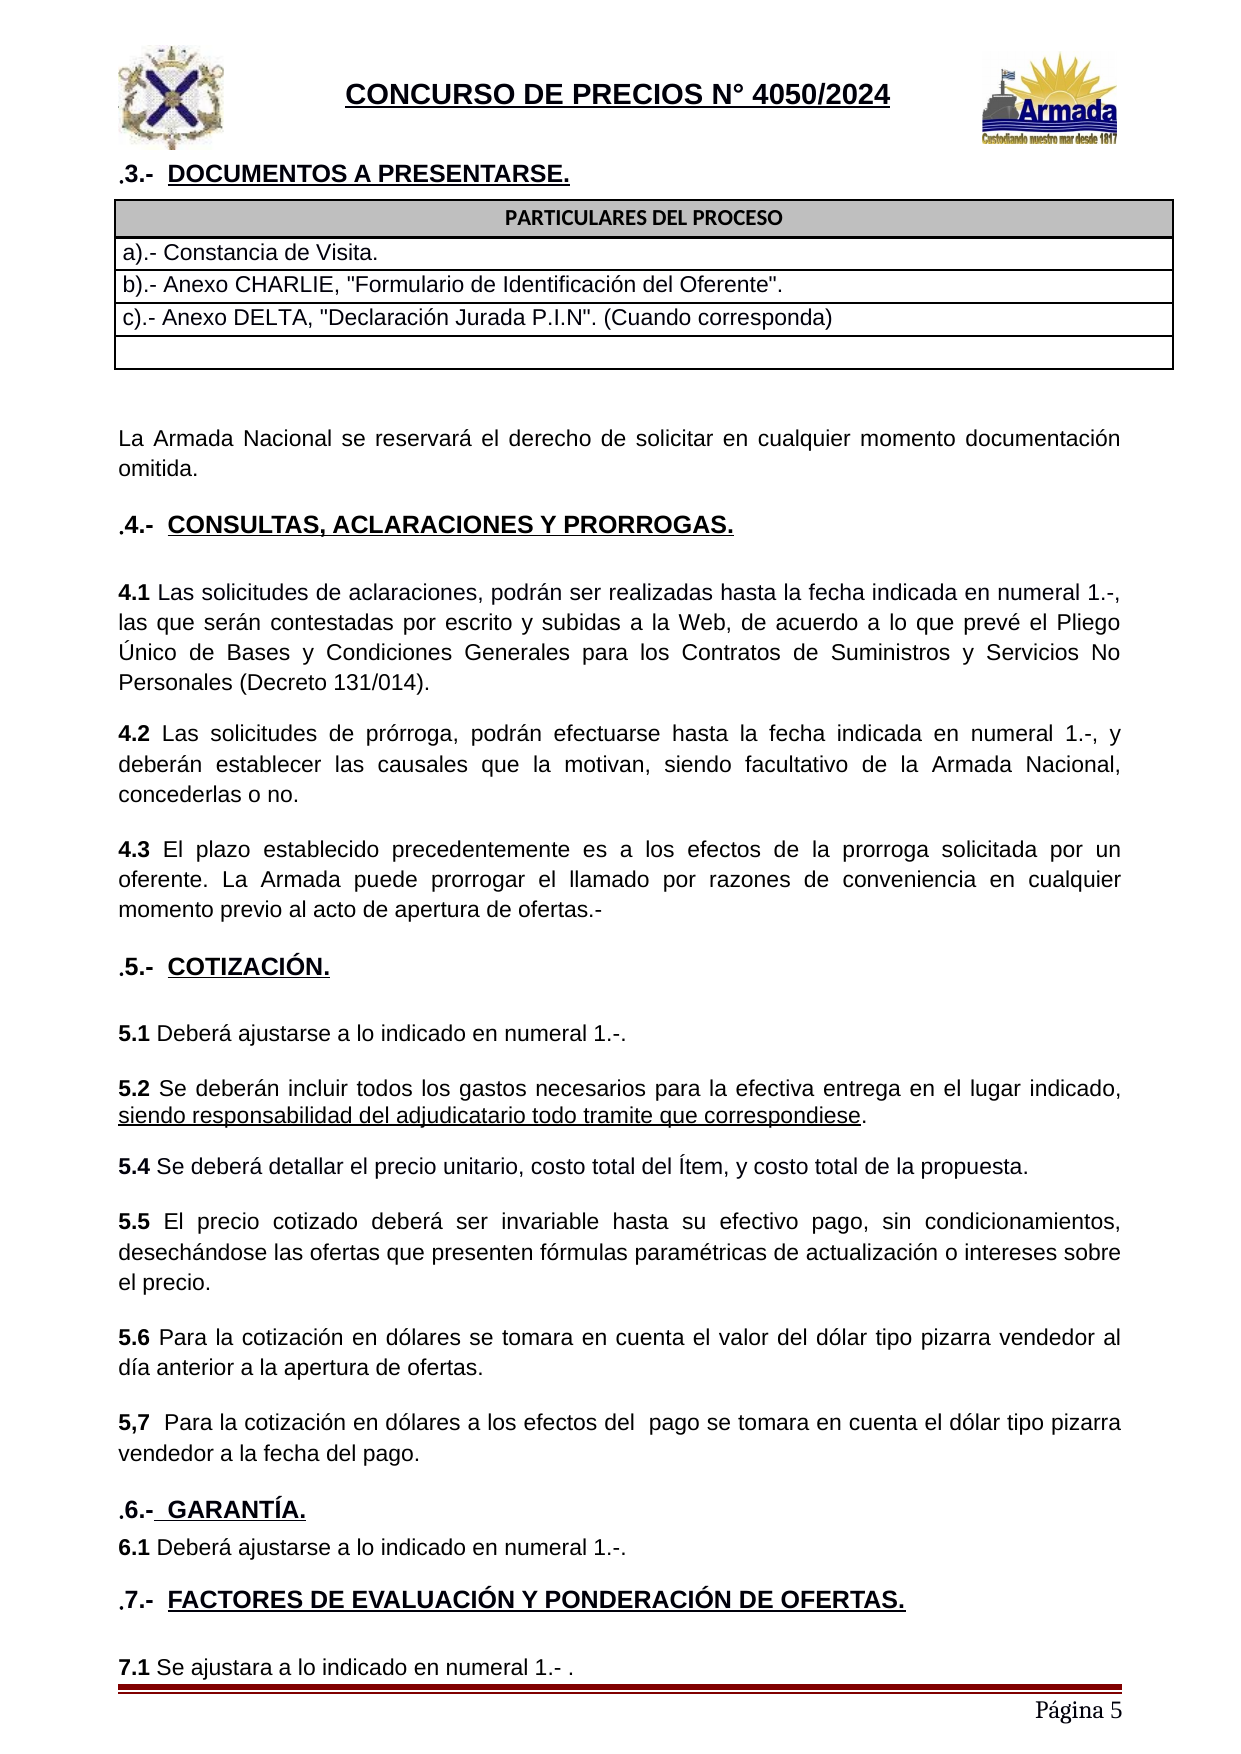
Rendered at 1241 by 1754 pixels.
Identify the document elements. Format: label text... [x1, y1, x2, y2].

subtitle 3.- DOCUMENTOS A PRESENTARSE. [118, 159, 1122, 188]
text 7.1 Se ajustara a lo indicado en numeral 1.- . [118, 1654, 1122, 1680]
table_cell b).- Anexo CHARLIE, "Formulario de Identificación del Oferente". [116, 271, 1172, 302]
text 5.5 El precio cotizado deberá ser invariable hasta su efectivo pago, sin condicionamientos, desechándose las ofertas que presenten fórmulas paramétricas de actualización o intereses sobre el precio. [118, 1208, 1122, 1295]
text 5.1 Deberá ajustarse a lo indicado en numeral 1.-. [118, 1020, 1122, 1046]
subtitle 5.- COTIZACIÓN. [118, 952, 1122, 981]
text 4.3 El plazo establecido precedentemente es a los efectos de la prorroga solicitada por un oferente. La Armada puede prorrogar el llamado por razones de conveniencia en cualquier momento previo al acto de apertura de ofertas.- [118, 836, 1122, 923]
text La Armada Nacional se reservará el derecho de solicitar en cualquier momento documentación omitida. [118, 425, 1122, 481]
picture [118, 45, 224, 150]
subtitle 6.- GARANTÍA. [118, 1495, 1122, 1523]
text 4.1 Las solicitudes de aclaraciones, podrán ser realizadas hasta la fecha indicada en numeral 1.-, las que serán contestadas por escrito y subidas a la Web, de acuerdo a lo que prevé el Pliego Único de Bases y Condiciones Generales para los Contratos de Suministros y Servicios No Personales (Decreto 131/014). [118, 579, 1122, 696]
picture [982, 51, 1117, 144]
text 5.4 Se deberá detallar el precio unitario, costo total del Ítem, y costo total de la propuesta. [118, 1153, 1122, 1179]
text 5,7 Para la cotización en dólares a los efectos del pago se tomara en cuenta el dólar tipo pizarra vendedor a la fecha del pago. [118, 1409, 1122, 1466]
subtitle 7.- FACTORES DE EVALUACIÓN Y PONDERACIÓN DE OFERTAS. [118, 1585, 1122, 1614]
text 5.6 Para la cotización en dólares se tomara en cuenta el valor del dólar tipo pizarra vendedor al día anterior a la apertura de ofertas. [118, 1324, 1122, 1380]
text 5.2 Se deberán incluir todos los gastos necesarios para la efectiva entrega en el lugar indicado, siendo responsabilidad del adjudicatario todo tramite que correspondiese. [118, 1075, 1122, 1128]
text 6.1 Deberá ajustarse a lo indicado en numeral 1.-. [118, 1534, 1122, 1560]
text 4.2 Las solicitudes de prórroga, podrán efectuarse hasta la fecha indicada en numeral 1.-, y deberán establecer las causales que la motivan, siendo facultativo de la Armada Nacional, concederlas o no. [118, 720, 1122, 807]
table_cell a).- Constancia de Visita. [116, 239, 1172, 269]
table_header PARTICULARES DEL PROCESO [116, 201, 1172, 236]
table_cell c).- Anexo DELTA, "Declaración Jurada P.I.N". (Cuando corresponda) [116, 304, 1172, 335]
subtitle 4.- CONSULTAS, ACLARACIONES Y PRORROGAS. [118, 510, 1122, 539]
table_cell [116, 337, 1172, 368]
